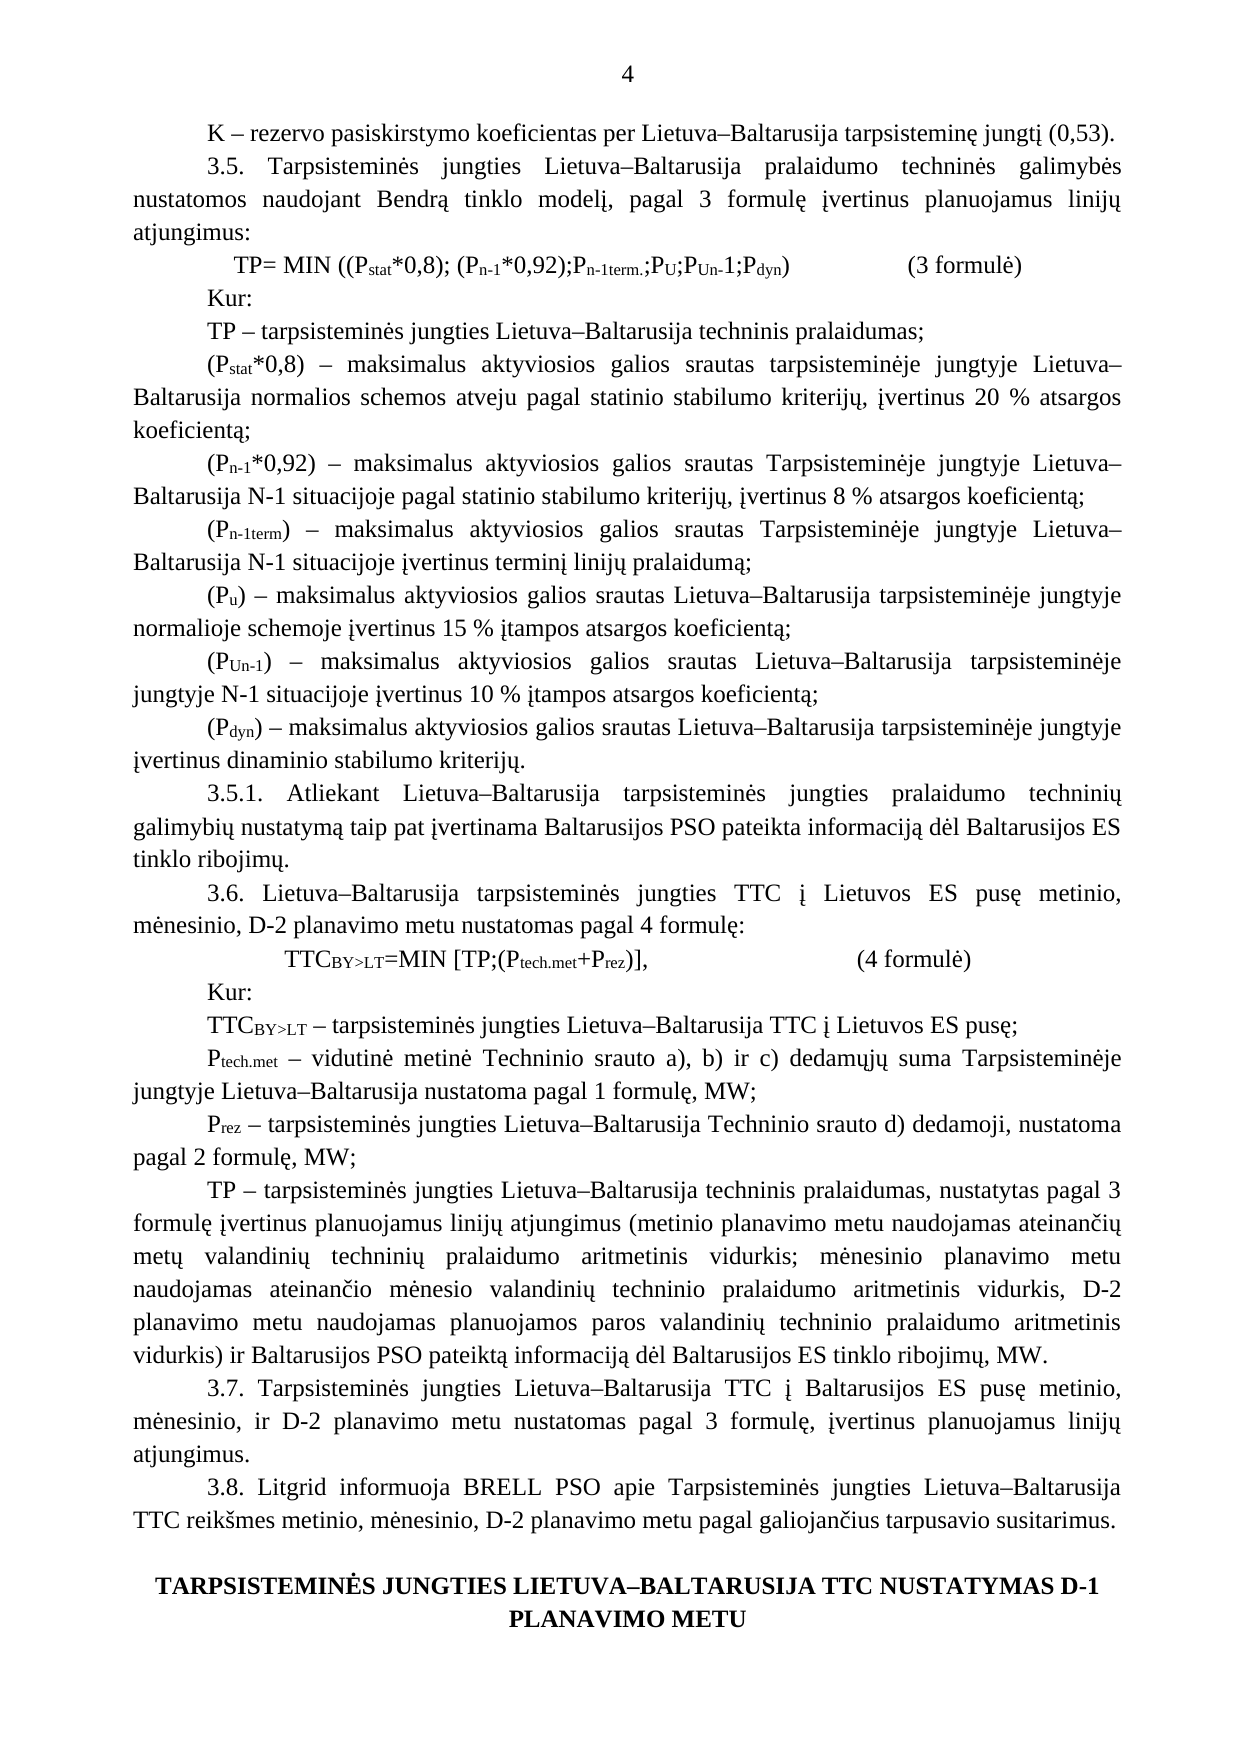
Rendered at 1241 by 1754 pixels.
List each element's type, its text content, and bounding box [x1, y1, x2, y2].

text 3.8. Litgrid informuoja BRELL PSO apie Tarpsisteminės jungties Lietuva–Baltarusija TTC reikšmes metinio, mėnesinio, D-2 planavimo metu pagal galiojančius tarpusavio susitarimus. [133, 1472, 1122, 1534]
text (Pn-1*0,92) – maksimalus aktyviosios galios srautas Tarpsisteminėje jungtyje Lietuva–Baltarusija N-1 situacijoje pagal statinio stabilumo kriterijų, įvertinus 8 % atsargos koeficientą; [133, 448, 1122, 510]
text TP – tarpsisteminės jungties Lietuva–Baltarusija techninis pralaidumas, nustatytas pagal 3 formulę įvertinus planuojamus linijų atjungimus (metinio planavimo metu naudojamas ateinančių metų valandinių techninių pralaidumo aritmetinis vidurkis; mėnesinio planavimo metu naudojamas ateinančio mėnesio valandinių techninio pralaidumo aritmetinis vidurkis, D-2 planavimo metu naudojamas planuojamos paros valandinių techninio pralaidumo aritmetinis vidurkis) ir Baltarusijos PSO pateiktą informaciją dėl Baltarusijos ES tinklo ribojimų, MW. [133, 1175, 1122, 1369]
text Kur: [133, 283, 1122, 312]
text (Pstat*0,8) – maksimalus aktyviosios galios srautas tarpsisteminėje jungtyje Lietuva–Baltarusija normalios schemos atveju pagal statinio stabilumo kriterijų, įvertinus 20 % atsargos koeficientą; [133, 349, 1122, 444]
text TARPSISTEMINĖS JUNGTIES LIETUVA–BALTARUSIJA TTC NUSTATYMAS D-1 PLANAVIMO METU [133, 1571, 1122, 1633]
text 3.7. Tarpsisteminės jungties Lietuva–Baltarusija TTC į Baltarusijos ES pusę metinio, mėnesinio, ir D-2 planavimo metu nustatomas pagal 3 formulę, įvertinus planuojamus linijų atjungimus. [133, 1373, 1122, 1468]
text Kur: [133, 977, 1122, 1005]
text K – rezervo pasiskirstymo koeficientas per Lietuva–Baltarusija tarpsisteminę jungtį (0,53). [133, 118, 1122, 147]
text 3.5. Tarpsisteminės jungties Lietuva–Baltarusija pralaidumo techninės galimybės nustatomos naudojant Bendrą tinklo modelį, pagal 3 formulę įvertinus planuojamus linijų atjungimus: [133, 151, 1122, 246]
text TP= MIN ((Pstat*0,8); (Pn-1*0,92);Pn-1term.;PU;PUn-1;Pdyn) (3 formulė) [133, 250, 1122, 279]
text (PUn-1) – maksimalus aktyviosios galios srautas Lietuva–Baltarusija tarpsisteminėje jungtyje N-1 situacijoje įvertinus 10 % įtampos atsargos koeficientą; [133, 646, 1122, 708]
text Ptech.met – vidutinė metinė Techninio srauto a), b) ir c) dedamųjų suma Tarpsisteminėje jungtyje Lietuva–Baltarusija nustatoma pagal 1 formulę, MW; [133, 1043, 1122, 1104]
text TTCBY>LT=MIN [TP;(Ptech.met+Prez)], (4 formulė) [133, 944, 1122, 972]
text 3.6. Lietuva–Baltarusija tarpsisteminės jungties TTC į Lietuvos ES pusę metinio, mėnesinio, D-2 planavimo metu nustatomas pagal 4 formulę: [133, 878, 1122, 939]
text TTCBY>LT – tarpsisteminės jungties Lietuva–Baltarusija TTC į Lietuvos ES pusę; [133, 1010, 1122, 1038]
text (Pdyn) – maksimalus aktyviosios galios srautas Lietuva–Baltarusija tarpsisteminėje jungtyje įvertinus dinaminio stabilumo kriterijų. [133, 712, 1122, 774]
text (Pu) – maksimalus aktyviosios galios srautas Lietuva–Baltarusija tarpsisteminėje jungtyje normalioje schemoje įvertinus 15 % įtampos atsargos koeficientą; [133, 580, 1122, 642]
text 3.5.1. Atliekant Lietuva–Baltarusija tarpsisteminės jungties pralaidumo techninių galimybių nustatymą taip pat įvertinama Baltarusijos PSO pateikta informaciją dėl Baltarusijos ES tinklo ribojimų. [133, 778, 1122, 873]
text (Pn-1term) – maksimalus aktyviosios galios srautas Tarpsisteminėje jungtyje Lietuva–Baltarusija N-1 situacijoje įvertinus terminį linijų pralaidumą; [133, 514, 1122, 576]
text TP – tarpsisteminės jungties Lietuva–Baltarusija techninis pralaidumas; [133, 316, 1122, 345]
text Prez – tarpsisteminės jungties Lietuva–Baltarusija Techninio srauto d) dedamoji, nustatoma pagal 2 formulę, MW; [133, 1109, 1122, 1171]
